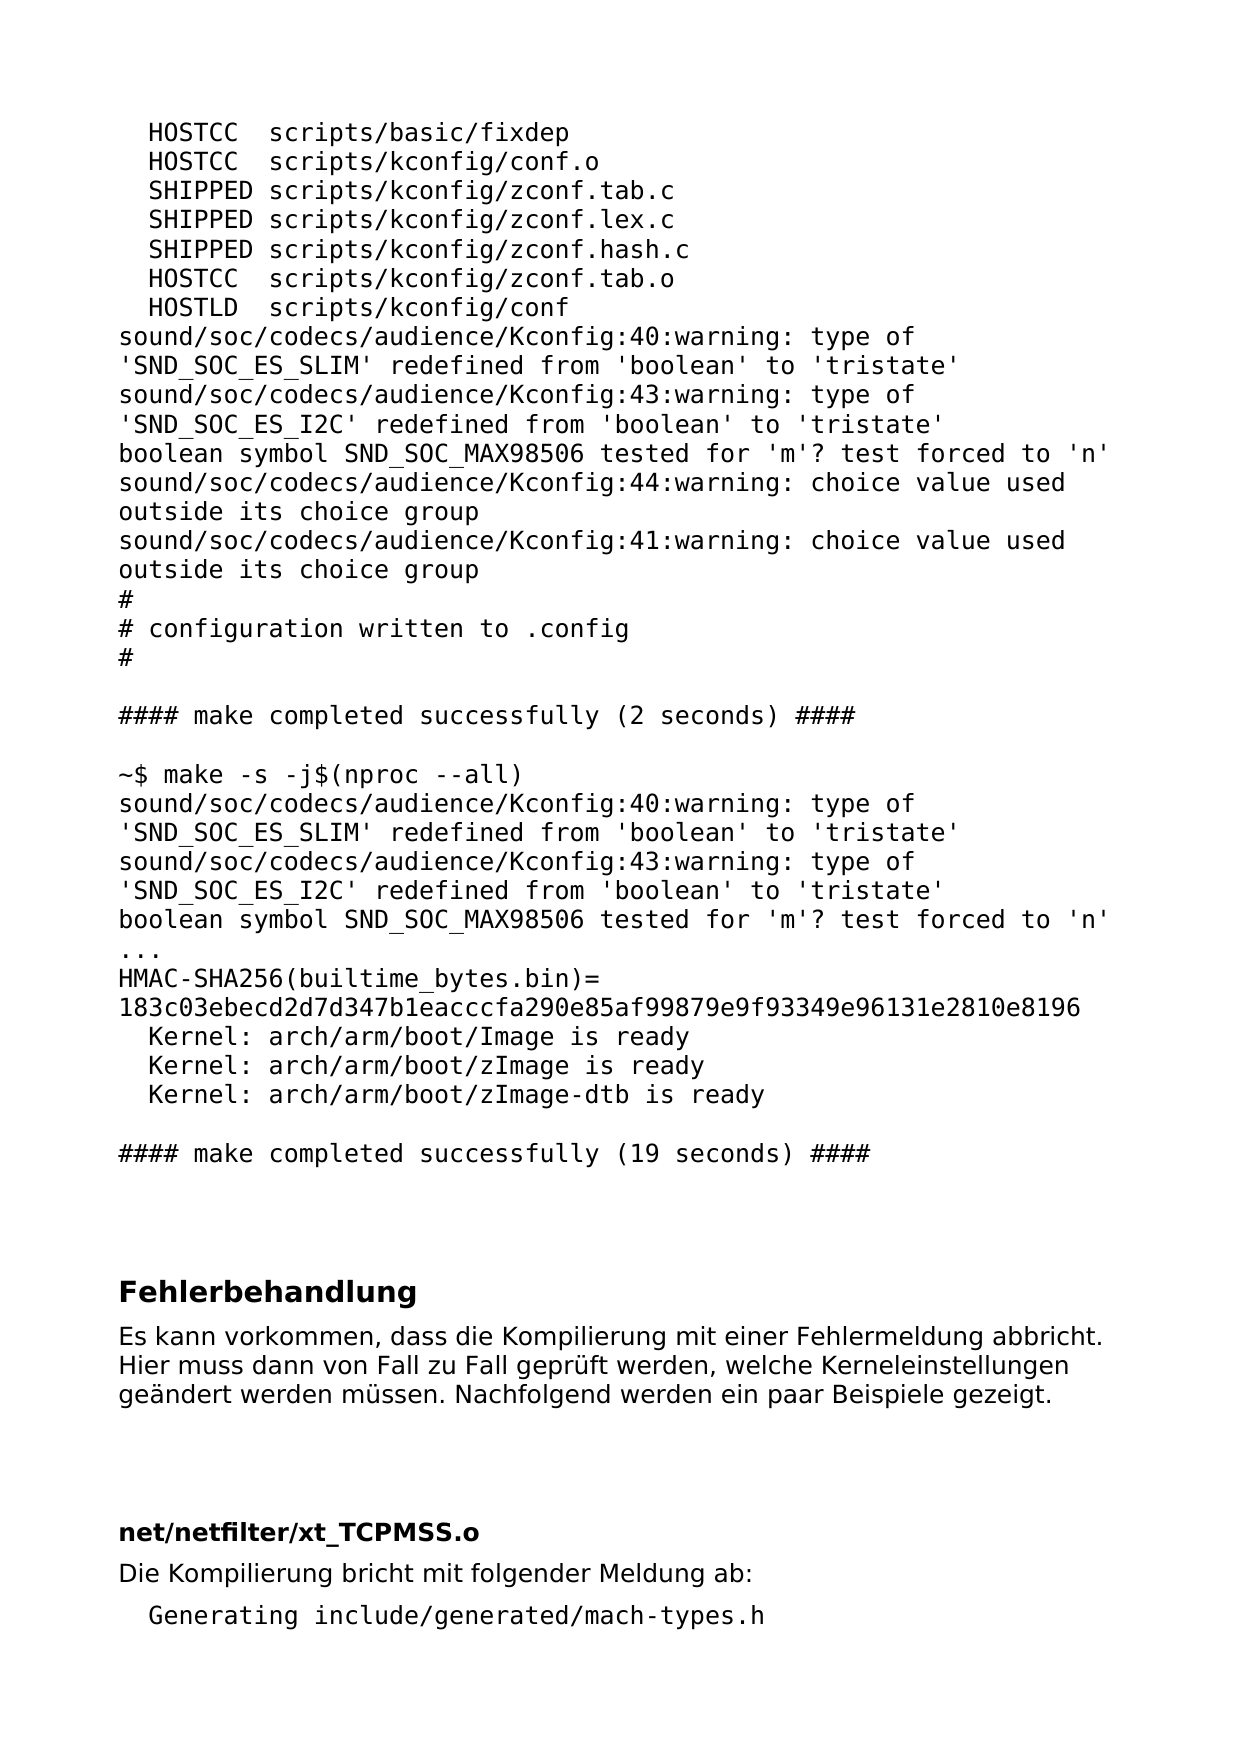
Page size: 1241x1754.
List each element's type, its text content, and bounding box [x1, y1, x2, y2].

subtitle net/netfilter/xt_TCPMSS.o [118, 1518, 1122, 1547]
text HOSTCC scripts/basic/fixdep HOSTCC scripts/kconfig/conf.o SHIPPED scripts/kconfig/zconf.tab.c SHIPPED scripts/kconfig/zconf.lex.c SHIPPED scripts/kconfig/zconf.hash.c HOSTCC scripts/kconfig/zconf.tab.o HOSTLD scripts/kconfig/conf sound/soc/codecs/audience/Kconfig:40:warning: type of 'SND_SOC_ES_SLIM' redefined from 'boolean' to 'tristate' sound/soc/codecs/audience/Kconfig:43:warning: type of 'SND_SOC_ES_I2C' redefined from 'boolean' to 'tristate' boolean symbol SND_SOC_MAX98506 tested for 'm'? test forced to 'n' sound/soc/codecs/audience/Kconfig:44:warning: choice value used outside its choice group sound/soc/codecs/audience/Kconfig:41:warning: choice value used outside its choice group # # configuration written to .config # #### make completed successfully (2 seconds) #### ~$ make -s -j$(nproc --all) sound/soc/codecs/audience/Kconfig:40:warning: type of 'SND_SOC_ES_SLIM' redefined from 'boolean' to 'tristate' sound/soc/codecs/audience/Kconfig:43:warning: type of 'SND_SOC_ES_I2C' redefined from 'boolean' to 'tristate' boolean symbol SND_SOC_MAX98506 tested for 'm'? test forced to 'n' ... HMAC-SHA256(builtime_bytes.bin)= 183c03ebecd2d7d347b1eacccfa290e85af99879e9f93349e96131e2810e8196 Kernel: arch/arm/boot/Image is ready Kernel: arch/arm/boot/zImage is ready Kernel: arch/arm/boot/zImage-dtb is ready #### make completed successfully (19 seconds) #### [118, 118, 1122, 1168]
subtitle Fehlerbehandlung [118, 1276, 1122, 1310]
text Die Kompilierung bricht mit folgender Meldung ab: [118, 1560, 1122, 1589]
text Generating include/generated/mach-types.h [118, 1601, 1122, 1631]
text Es kann vorkommen, dass die Kompilierung mit einer Fehlermeldung abbricht. Hier muss dann von Fall zu Fall geprüft werden, welche Kerneleinstellungen geändert werden müssen. Nachfolgend werden ein paar Beispiele gezeigt. [118, 1322, 1122, 1410]
